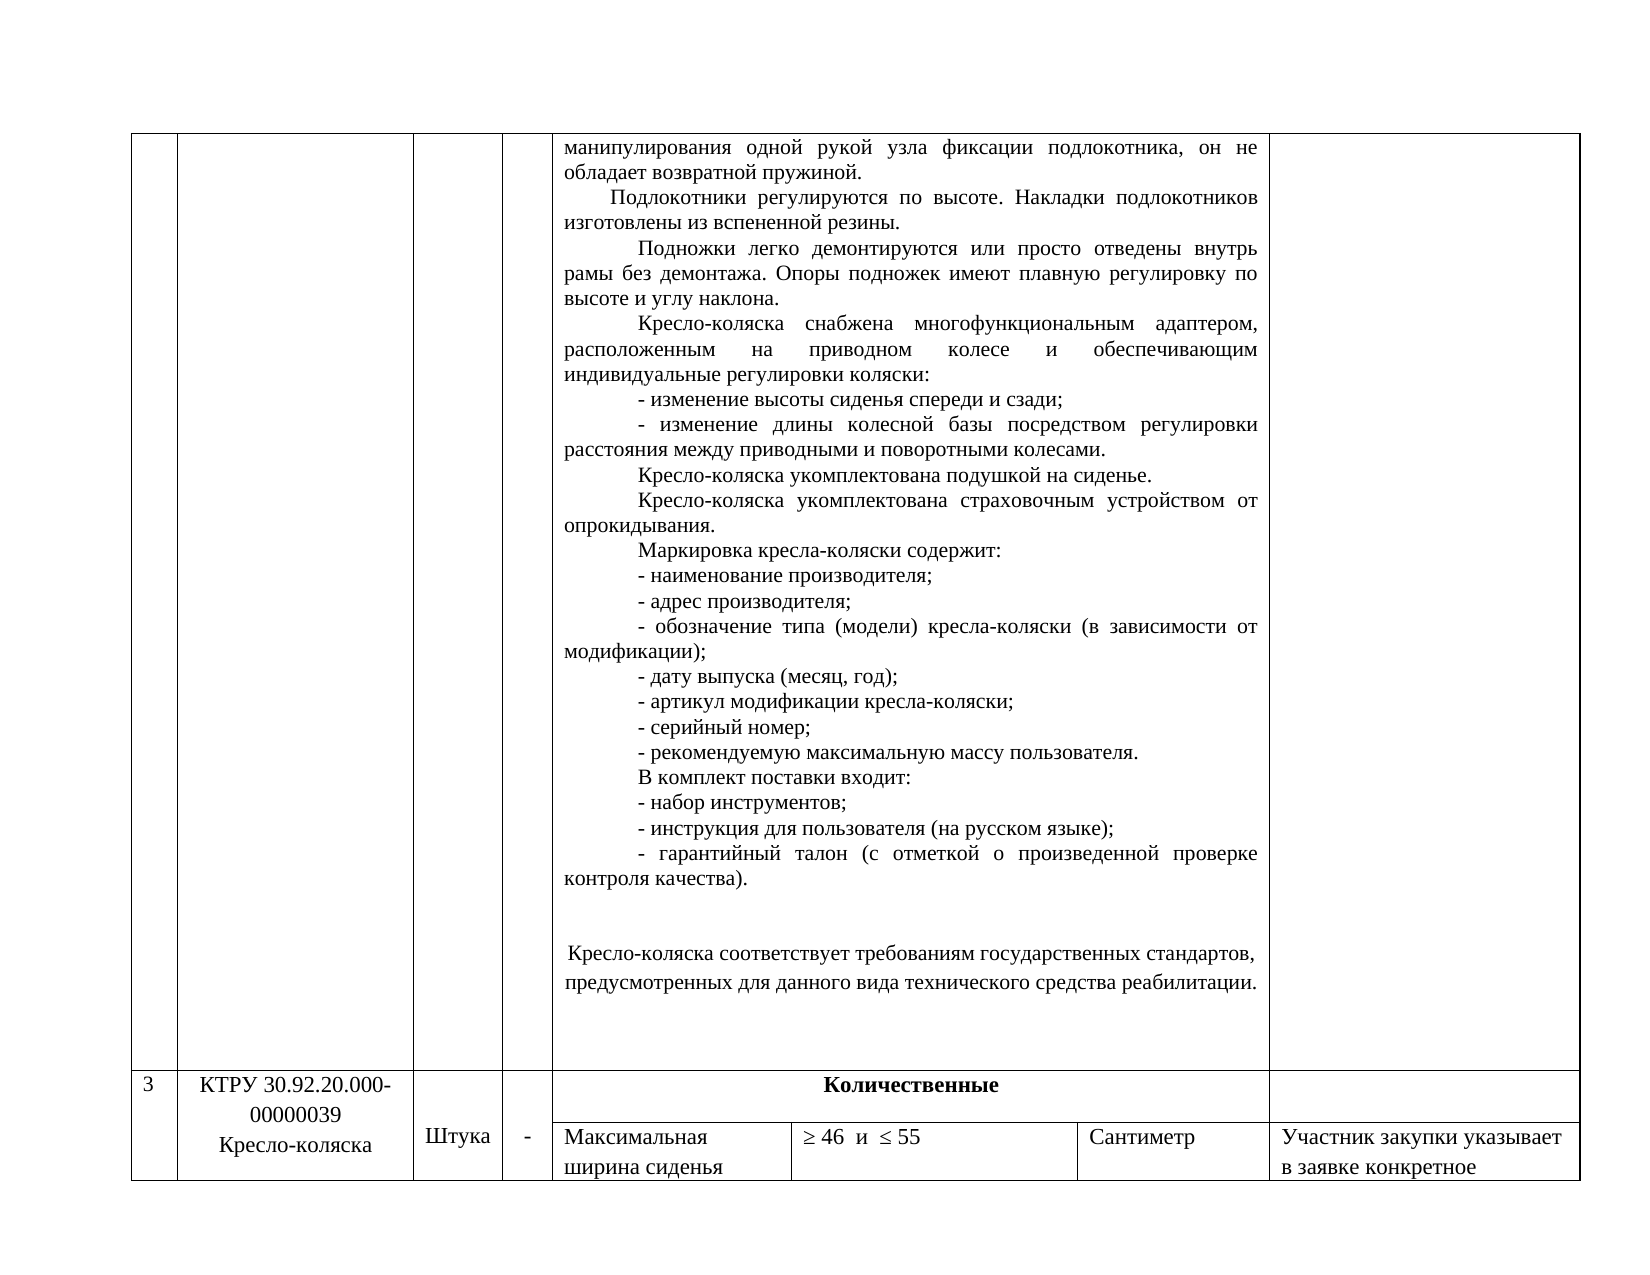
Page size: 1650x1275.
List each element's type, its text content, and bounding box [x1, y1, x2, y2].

table_cell Участник закупки указывает в заявке конкретное [1270, 1123, 1579, 1179]
table_cell ≥ 46 и ≤ 55 [792, 1123, 1077, 1179]
table_cell - [503, 1071, 552, 1179]
table_cell 3 [132, 1071, 177, 1179]
table_cell Максимальная ширина сиденья [553, 1123, 791, 1179]
table_cell КТРУ 30.92.20.000-00000039 Кресло-коляска механическая КОЗ: 01.28.07.02.01.08 Кресло-коляска с ручным приводом прогулочная (для инвалидов и детей-инвалидов) (Максимальная ширина сиденья ≥ 46 и ≤ 55; Максимальный вес пациента ≥ 113 и ≤ 200) (ОКПД2: 30.92.20.000- Коляски инвалидные, кроме частей и принадлежностей) [178, 1071, 413, 1179]
table_cell Штука [414, 1071, 502, 1179]
table_cell [1270, 134, 1579, 1070]
table_cell Сантиметр [1078, 1123, 1269, 1179]
table_cell манипулирования одной рукой узла фиксации подлокотника, он не обладает возвратной пружиной. Подлокотники регулируются по высоте. Накладки подлокотников изготовлены из вспененной резины. Подножки легко демонтируются или просто отведены внутрь рамы без демонтажа. Опоры подножек имеют плавную регулировку по высоте и углу наклона. Кресло-коляска снабжена многофункциональным адаптером, расположенным на приводном колесе и обеспечивающим индивидуальные регулировки коляски: - изменение высоты сиденья спереди и сзади; - изменение длины колесной базы посредством регулировки расстояния между приводными и поворотными колесами. Кресло-коляска укомплектована подушкой на сиденье. Кресло-коляска укомплектована страховочным устройством от опрокидывания. Маркировка кресла-коляски содержит: - наименование производителя; - адрес производителя; - обозначение типа (модели) кресла-коляски (в зависимости от модификации); - дату выпуска (месяц, год); - артикул модификации кресла-коляски; - серийный номер; - рекомендуемую максимальную массу пользователя. В комплект поставки входит: - набор инструментов; - инструкция для пользователя (на русском языке); - гарантийный талон (с отметкой о произведенной проверке контроля качества). Кресло-коляска соответствует требованиям государственных стандартов, предусмотренных для данного вида технического средства реабилитации. [553, 134, 1269, 1070]
table_cell [1270, 1071, 1579, 1122]
table_cell Количественные [553, 1071, 1269, 1122]
